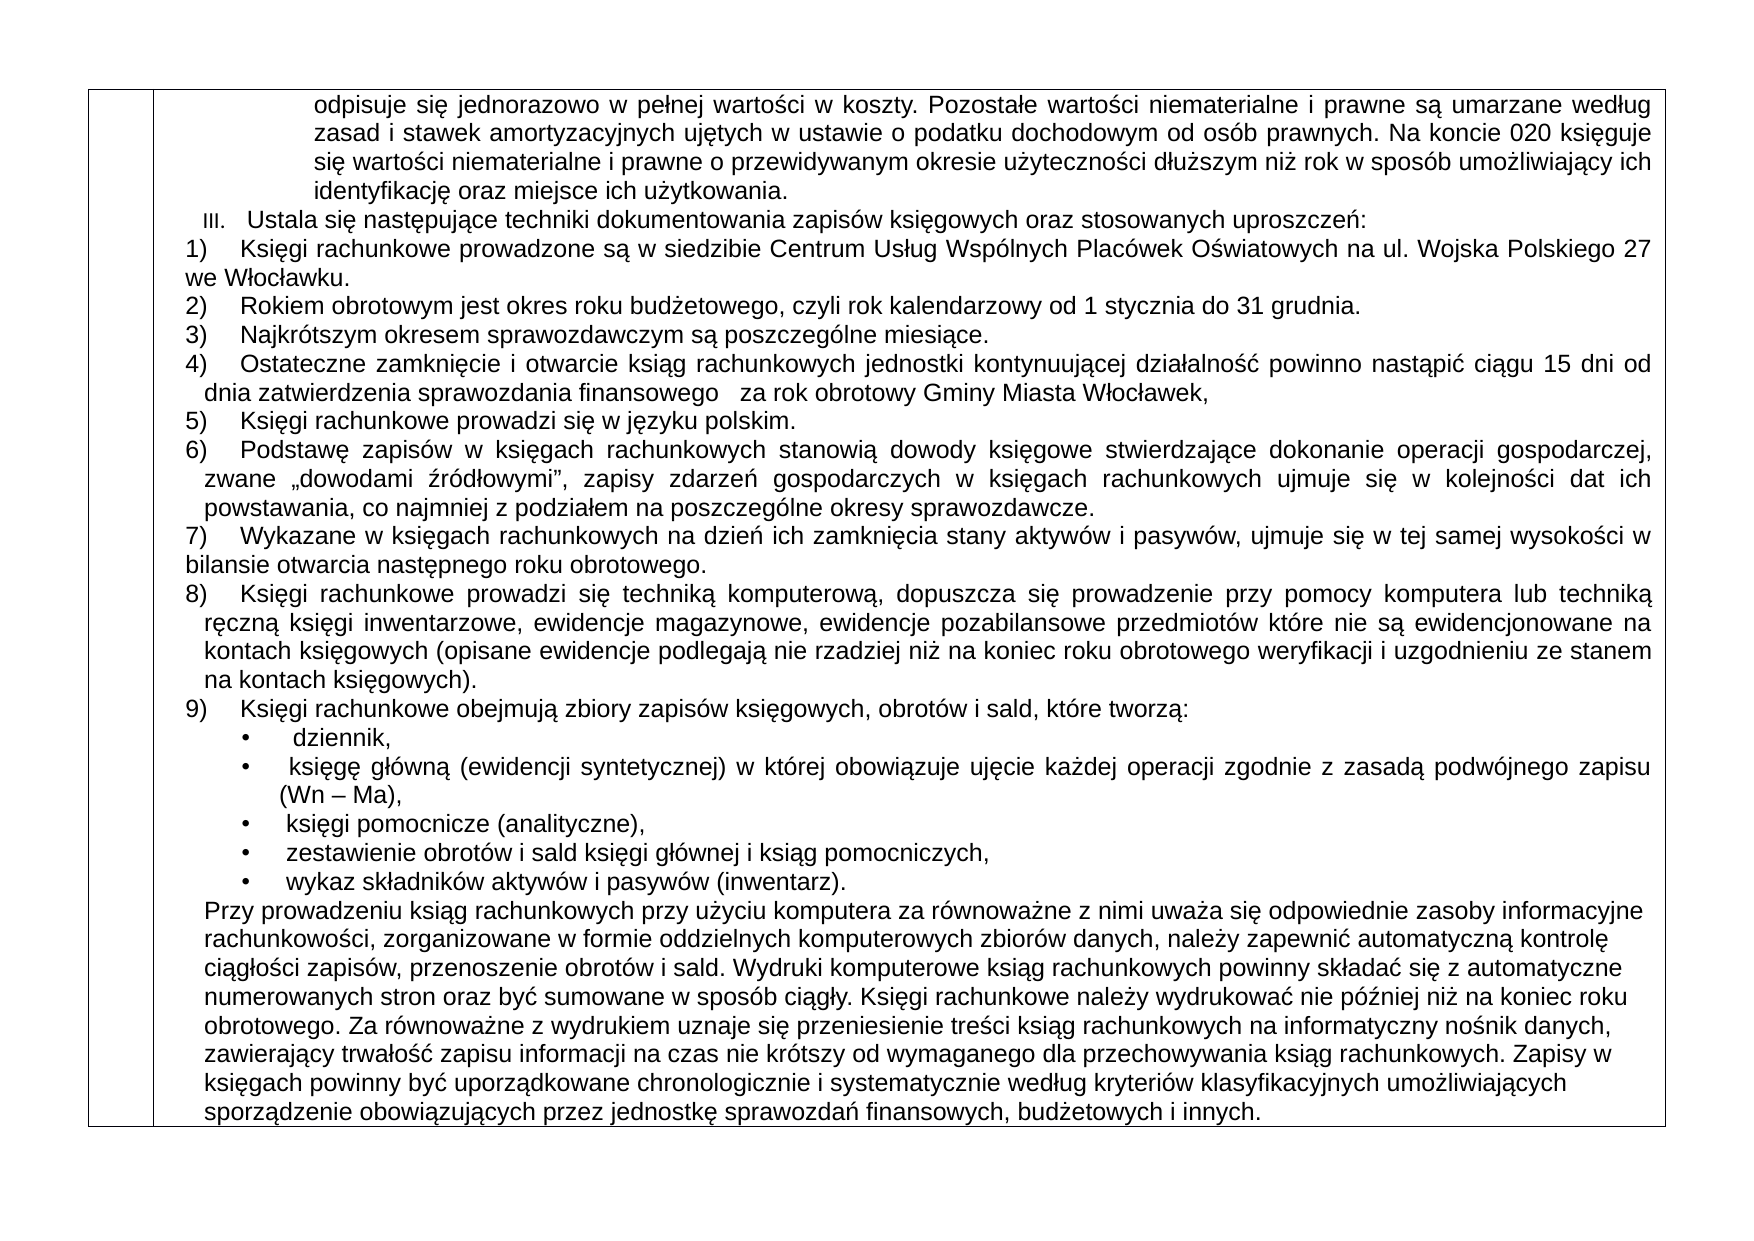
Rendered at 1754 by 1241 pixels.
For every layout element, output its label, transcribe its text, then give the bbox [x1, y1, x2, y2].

table_cell [89, 90, 153, 1126]
table_cell Aktywa i pasywa wyceniane są przy uwzględnieniu nadrzędnych zasad rachunkowości, w sposób przewidziany ustawą o rachunkowości, z uwzględnieniem przepisów ustawy o finansach publicznych i rozporządzenia MF w sprawie rachunkowości oraz planów kont dla budżetu państwa, budżetów jednostek samorządu terytorialnego. Przyjęto następujące ustalenia: Środki trwałe oraz wartości niematerialne i prawne wycenia się według cen nabycia, kosztów wytworzenia lub wartości przeszacowanej (po aktualizacji wyceny środków trwałych), pomniejszonych o odpisy umorzeniowe. Środki trwałe stanowiące własność jednostki otrzymane nieodpłatnie, na podstawie decyzji właściwego organu, wycenia się w wartości określonej w tej decyzji. Środki trwałe w budowie wycenia się w wysokości ogółu kosztów pozostających w bezpośrednim związku z ich wytworzeniem. Inwestycje krótkoterminowe wycenia się według ceny (wartości) rynkowej albo według ceny nabycia lub ceny (wartości) rynkowej, zależnie od tego, która z nich jest niższa, albo według skorygowanej ceny nabycia – jeżeli dla danego składnika aktywów został określony termin wymagalności, a krótkoterminowe inwestycje, dla których nie istnieje aktywny rynek, w inny sposób określonej godziwej wartości. Rzeczowe składniki aktywów obrotowych wycenia się według cen nabycia lub kosztów wytworzenia nie wyższych od cen sprzedaży netto na dzień bilansowy. Należności wycenia się w kwocie wymagalnej zapłaty z zachowaniem zasady ostrożności. Zobowiązania wycenia się w kwocie wymagającej zapłaty. Rezerwy wycenia się w uzasadnionej, wiarygodnie oszacowanej wartości. Kapitały (fundusze) własne oraz pozostałe aktywa i pasywa wycenia się w wartości nominalnej. Trwała utrata wartości zachodzi wtedy, gdy istnieje duże prawdopodobieństwo, że kontrolowany przez jednostkę składnik aktywów nie przyniesie w przyszłości w znaczącej części lub w całości przewidywanych korzyści. Uzasadnia to dokonanie odpisu aktualizującego doprowadzającego wartość składnika aktywów, wynikającą z ksiąg rachunkowych do ceny sprzedaży netto a w przypadku jej braku – do ustalonej w inny sposób wartości godziwej. Wynik finansowy ustalany jest zgodnie z wariantem porównawczym rachunku zysków i strat na koncie 860 „Wynik finansowy”. W końcu roku obrotowego ujmuje się sumę poniesionych kosztów, wartość osiągniętych przychodów, otrzymane dotacje oraz pokrycie kosztów amortyzacji. Zasady amortyzacji (umorzenia) środków trwałych i wartości niematerialnych i prawnych. Przedmioty o niskiej wartości o przewidywanym okresie używania dłuższym niż rok o wartości jednostkowej poniżej 300 zł odpisuje się w koszty pod datą przekazania do używania w pełnej wartości początkowej, jako zużycie materiałów lub towarów. Kontrolę i ewidencję tych przedmiotów prowadzi się poza księgowo w sposób umożliwiający identyfikację każdego przedmiotu oraz miejsc ich użytkowania (ewidencja prowadzona jest w jednostkach obsługiwanych). Meble, krzesła, dywany, wykładziny ewidencjonowane są na koncie 013 – pozostałe środki trwałe - bez względu na wartość. Środki dydaktyczne służące procesowi dydaktyczno-wychowawczemu (bez względu na wartość) umarzane jednorazowo ewidencjonuje się na koncie 013 – pozostałe środki trwałe. Przedmioty o okresie używania dłuższym niż rok o wartości od 300 zł do 10.000 zł. umarza się metodą uproszczoną, przez jednorazowy odpis w pełnej ich wartości w miesiącu zakupu i ujmuje się w ewidencji bilansowej na koncie 013 – pozostałe środki trwałe. Ponadto, bez względu na wartość jednorazowo umarza się: Książki i inne zbiory biblioteczne. Środki dydaktyczne służące procesowi dydaktyczno-wychowawczemu realizowanemu w szkołach i placówkach oświatowych. Meble, dywany i wykładziny. Pozostałe środki trwałe oraz wartości niematerialne i prawne o wartości nieprzekraczającej wielkości ustalonej w ustawie z dnia 15 lutego 1992 r. o podatku dochodowym od osób prawnych, dla których odpisy amortyzacyjne są uznawane za koszt uzyskania przychodu w 100% ich wartości w momencie oddania do używania. Przedmioty o wartości powyżej 10.000 zł. zalicza się do środków trwałych i umarza metodą liniową za pomocą stawek amortyzacyjnych określonych w załączniku 1 „Wykaz rocznych stawek amortyzacyjnych” do ustawy z dnia 15.02.1992 r. o podatku dochodowym od osób prawnych (tekst jednolity Dz. U. z 2018 r. poz. 1036z późniejszymi zmianami), rozpoczynając amortyzację w miesiącu następnym, po przyjęciu środka trwałego do używania. Umorzenia dokonuje się jednorazowo za cały rok. Wartości niematerialne i prawne o cenie jednostkowej nie przekraczającej kwoty 10.000 zł odpisuje się jednorazowo w pełnej wartości w koszty. Pozostałe wartości niematerialne i prawne są umarzane według zasad i stawek amortyzacyjnych ujętych w ustawie o podatku dochodowym od osób prawnych. Na koncie 020 księguje się wartości niematerialne i prawne o przewidywanym okresie użyteczności dłuższym niż rok w sposób umożliwiający ich identyfikację oraz miejsce ich użytkowania. Ustala się następujące techniki dokumentowania zapisów księgowych oraz stosowanych uproszczeń: Księgi rachunkowe prowadzone są w siedzibie Centrum Usług Wspólnych Placówek Oświatowych na ul. Wojska Polskiego 27 we Włocławku. Rokiem obrotowym jest okres roku budżetowego, czyli rok kalendarzowy od 1 stycznia do 31 grudnia. Najkrótszym okresem sprawozdawczym są poszczególne miesiące. Ostateczne zamknięcie i otwarcie ksiąg rachunkowych jednostki kontynuującej działalność powinno nastąpić ciągu 15 dni od dnia zatwierdzenia sprawozdania finansowego za rok obrotowy Gminy Miasta Włocławek, Księgi rachunkowe prowadzi się w języku polskim. Podstawę zapisów w księgach rachunkowych stanowią dowody księgowe stwierdzające dokonanie operacji gospodarczej, zwane „dowodami źródłowymi”, zapisy zdarzeń gospodarczych w księgach rachunkowych ujmuje się w kolejności dat ich powstawania, co najmniej z podziałem na poszczególne okresy sprawozdawcze. Wykazane w księgach rachunkowych na dzień ich zamknięcia stany aktywów i pasywów, ujmuje się w tej samej wysokości w bilansie otwarcia następnego roku obrotowego. Księgi rachunkowe prowadzi się techniką komputerową, dopuszcza się prowadzenie przy pomocy komputera lub techniką ręczną księgi inwentarzowe, ewidencje magazynowe, ewidencje pozabilansowe przedmiotów które nie są ewidencjonowane na kontach księgowych (opisane ewidencje podlegają nie rzadziej niż na koniec roku obrotowego weryfikacji i uzgodnieniu ze stanem na kontach księgowych). Księgi rachunkowe obejmują zbiory zapisów księgowych, obrotów i sald, które tworzą: dziennik, księgę główną (ewidencji syntetycznej) w której obowiązuje ujęcie każdej operacji zgodnie z zasadą podwójnego zapisu (Wn – Ma), księgi pomocnicze (analityczne), zestawienie obrotów i sald księgi głównej i ksiąg pomocniczych, wykaz składników aktywów i pasywów (inwentarz). Przy prowadzeniu ksiąg rachunkowych przy użyciu komputera za równoważne z nimi uważa się odpowiednie zasoby informacyjne rachunkowości, zorganizowane w formie oddzielnych komputerowych zbiorów danych, należy zapewnić automatyczną kontrolę ciągłości zapisów, przenoszenie obrotów i sald. Wydruki komputerowe ksiąg rachunkowych powinny składać się z automatyczne numerowanych stron oraz być sumowane w sposób ciągły. Księgi rachunkowe należy wydrukować nie później niż na koniec roku obrotowego. Za równoważne z wydrukiem uznaje się przeniesienie treści ksiąg rachunkowych na informatyczny nośnik danych, zawierający trwałość zapisu informacji na czas nie krótszy od wymaganego dla przechowywania ksiąg rachunkowych. Zapisy w księgach powinny być uporządkowane chronologicznie i systematycznie według kryteriów klasyfikacyjnych umożliwiających sporządzenie obowiązujących przez jednostkę sprawozdań finansowych, budżetowych i innych. Zapisy w księgach rachunkowych dokonuje się na podstawie dowodów księgowych: zewnętrznych (otrzymywanych od kontrahentów - przekazywanych w oryginale kontrahentom), wewnętrznych – (dotyczące operacji wewnątrz jednostki). Każdy dowód księgowy odzwierciedla rzeczywisty przebieg operacji gospodarczej wolny od błędów rachunkowych. Jeżeli jedną operację dokumentuje więcej niż jeden dowód, dopuszcza się stosowanie uproszczeń polegających na zbiorczym księgowaniu operacji gospodarczych jednorodnych przeprowadzanych w ciągu dnia. Dowód jest oznaczony numerem umożliwiającym powiązanie dowodu z zapisami księgowymi, numery nadawane są przez program FK, zgodnie z nadanymi wzorcami w systemie. Identyfikator nadawany przez system FK wpisywany jest na dowodzie księgowym w prawym dolnym rogu. Dokumenty źródłowe system FK numeruje automatycznie po zamknięciu roku obrotowego, numery wpisuje się w prawym górnym rogu dokumentu źródłowego. Konta syntetyczne oznaczone są symbolami trzycyfrowymi. Księgi rachunkowe prowadzi się rzetelnie, sprawdzalnie i bieżąco, właściwie kwalifikując dowody księgowe w odniesieniu do klasyfikacji budżetowej oraz zakładowego planu kont. Prowadzone są dzienniki częściowe dla określonych grup rodzajowych zdarzeń: budżet, dochody (w jednostkach z odrębnym rachunkiem bankowym dla ewidencji dochodów budżetowych), WRDO rachunek wydzielony, ZFŚS oraz dzienniki częściowe dostosowane do potrzeb jednostki realizującej projekty (symbole dzienników częściowych ujednolicono we wszystkich jednostkach, do dzienników dotyczących realizacji projektów nazwy dzienników stanowią skrót nazwy projektu). Rozliczanie i grupowanie kosztów następuje na kontach rodzajowych zespołu „4” z zachowaniem zgodności wydatków za dany rok. Dochody i wydatki budżetowe klasyfikuje się według: działów i rozdziałów – określających rodzaj działalności, paragrafów - określających rodzaj dochodu lub wydatku, zgodnie z obowiązującą klasyfikacją budżetową, pozycji – uszczegółowienie dochodów i wydatków do potrzeb analiz i sprawozdań. Wydatki budżetowe są realizowane: w sposób celowy i oszczędny, umożliwiający terminową realizację zadań, w wysokości i terminach wynikających z wcześniej zaciągniętych zobowiązań, zgodnie z zasadami określonymi w przepisach o zamówieniach publicznych, nie powodując naruszeń dyscypliny budżetowej w rozumieniu Ustawy o odpowiedzialności za naruszenie dyscypliny finansów publicznych. Korygowanie zapisów po zamknięciu okresu sprawozdawczego (miesiąca) dokonuje się poprzez zapis ujemny (tzw. czerwone storno) na tych samych stronach kont na których nastąpił błędny zapis na podstawie dowodu wewnętrznego Pk – polecenie księgowania podpisanych przez pracowników sporządzających dokument PK. Zapewnia to prawidłową wysokość obrotów i czytelność zapisów księgowych. Błędy w dowodach wewnętrznych mogą być poprawiane przez skreślenie błędnej treści lub kwoty z utrzymaniem czytelności błędnego zapisu i wpisanie poprawnej treści. Za niedopuszczalne uznaje się dokonywanie w dowodach księgowych wymazywania, przeróbek lub poprawiania pojedynczych liter lub cyfr. Zakup środków żywności ewidencjonuje się na koncie 310 „Materiały”, do którego prowadzona jest ewidencja analityczna w jednostkach obsługiwanych prowadzących żywienie. Pracownik jednostki obsługiwanej sporządza zestawienia miesięczne ilości i wartości artykułów żywnościowych, które są przekazywane do CUWPO celem uzgodnienia ewidencji analitycznej z syntetyczną oraz stanów magazynu na koniec miesiąca. Cenę ewidencyjną materiałów stanowi cena zakupu brutto. Na dzień bilansowy zapas materiałów w magazynie wycenia się w cenie zakupu brutto. Dopuszcza się księgowanie bezpośrednio w koszty wartości zużycia materiałów pozostałych, a pozostające na koniec roku zapasy zostaną objęte korektą kosztów w odniesieniu na magazyn (konto 310). Przyjęte w zakładowym planie kont rozwiązania należy stosować w sposób ciągły, dokonując w kolejnych latach obrotowych jednakowego grupowania operacji gospodarczych, wyceny aktywów i pasywów, w tym także odpisów amortyzacyjnych i umorzeniowych. Wynik finansowy należy ustalać oraz sporządzać sprawozdawczość tak, aby za kolejne lata informacje te były porównywalne. Stosowanie dowodów zastępczych – (art. 20 ust. 3 pkt. 3 ustawy) i jego określenie. W uzasadnionych przypadkach w razie braku możliwości uzyskania źródłowego dowodu księgowego, stosuje się dowód zastępczy w postaci dokumentu poświadczającego zakup lub wykonanie usługi wystawionego przez uprawnioną osobę. Dowód ten podlega sprawdzeniu i podpisaniu pod względem merytorycznym, formalno-rachunkowym oraz akceptacji przez głównego księgowego lub osobę upoważnioną i kierownika jednostki. Szczególnie dowodami zastępczymi dokumentowane są: różne opłaty (sądowe itp.), pokwitowania za parkingi opłaty za przejazdy autostradami, opłaty za abonament radiowo-telewizyjny, opłaty za udział w targach szkół i placówek, pokwitowanie za listy polecone, podatek od nieruchomości, podatek od środków transportu, świadczenia dla pracowników z ZFŚS zgodnie z dyspozycją pisemną Kierownika jednostki obsługiwanej, bilety przy delegacjach służbowych. Dekretacja dokumentów księgowych jest umieszczana bezpośrednio na dowodach księgowych lub dołączona do dowodów w formie wydruku z systemu FK (z podpisem pracownika sporządzającego dekretację). Dokonano wyboru następujących rozwiązań dokumentowania operacji dopuszczalnych ustawą: na pomniejszenie wydatków poniesionych w roku budżetowym będą ujmowane refundacje i zwroty uzyskane w bieżącym roku budżetowym (na zwrot źródła pierwotnego wydatkowania), wpłaty dotyczące roku poprzedniego podlegają odprowadzeniu na konto dochodów Gminy Miasto Włocławek, na pomniejszenie dochodów danego roku budżetowego ujmuje się zwroty dokonane rodzicom, opiekunom na podstawie rozliczeń zatwierdzonych przez Kierownika jednostki obsługiwanej, które wpływają do CUWPO, dotyczących opłaty za pobyt i opłaty za wyżywienie, wykorzystując przyjęte zasady księgowania operacji gospodarczych na kontach księgi głównej dopuszcza się tworzenie rejestrów-ksiąg pomocniczych (odrębnych dzienników) wyodrębnionych do realizacji programów, projektów zgodnie z zawartymi przez jednostkę umowami, ponoszone z góry wydatki dotyczące w szczególności kosztów prenumeraty, abonamentów, ubezpieczeń, zużycia energii, zużycia gazu i innych cyklicznie powtarzających się operacji są odnoszone w koszty w miesiącu ich poniesienia (wystawienia faktury) z pominięciem konta międzyokresowego rozliczenia kosztów, koszty usług telekomunikacyjnych, zakupu energii i innych o podobnym charakterze z uwagi na cykliczność i porównywalność kwot księgowane są do danego roku następująco: dowody księgowe za pełny okres rozliczeniowy i abonament zaliczane są do kosztów danego roku, w którym przypada okres rozliczeniowy, dowody księgowe za okres rozliczeniowy przypadające w dwóch różnych rocznych okresach rozliczeniowych są ujmowane w kosztach według miesiąca sprzedaży wskazanego na dokumencie księgowym. Uwzględniając wymogi ustawy o finansach publicznych jak również zasadę kasowego wykonania budżetu dochody i wydatki budżetowe ujmuje się w terminach ich zapłaty, niezależnie od rocznego budżetu którego dotyczą. Należy również ujmować wszystkie etapy rozliczeń poprzedzające płatności dochodów i wydatków, a w zakresie wydatków i kosztów – także zaangażowanie środków. Zaangażowaniem jest etap poprzedzający dokonanie wydatku, poniesienia kosztu, służy do ewidencji prawnego zaangażowania wydatków budżetowych danego raku budżetowego. Odsetki od należności, ujmuje się w księgach rachunkowych w momencie ich zapłaty lub na koniec kwartału w wysokości odsetek należnych na koniec tego kwartału. Odsetki od zobowiązań wymagalnych, w tym także tych, do których stosuje się przepisy dotyczące zobowiązań podatkowych, ujmowane są w księgach rachunkowych w momencie ich zapłaty lub pod datą ostatniego dnia kwartału w wysokości odsetek należnych na koniec tego kwartału. Wycena aktywów i pasywów wyrażonych w walutach obcych dokonuje się nie później niż na koniec kwartału. W księgach rachunkowych jednostki należy przyjąć wszystkie osiągnięte przypadające na jej rzecz przychody i obciążające ją koszty związane z tymi przychodami dotyczące danego roku obrotowego, niezależnie od terminu ich zapłaty. Oznacza to, że niezapłacone koszty będą ujęte jako zobowiązanie, a nieopłacone przychody jako należności. W trakcie roku budżetowego dokumenty dotyczące przychodów i kosztów danego miesiąca, które wpłyną do jednostki obsługującej (CUWPO) po dniu 05 następnego miesiąca, zostaną zaewidencjonowane w księgach rachunkowych w miesiącu wpływu z datą wpływu, z zastrzeżeniem zamknięcia roku. Rozliczenia z tytułu VAT. Z dniem 01 czerwca 2016 roku Gmina Miasto Włocławek wprowadziła scentralizowane zasady rozliczeń podatku od towarów i usług VAT, w związku z powyższym zasady ustalone przez Gminę Miasto Włocławek obejmują jednostki obsługiwane i CUWPO. W sprawie rozliczania podatku VAT metodą podzielonej płatności obowiązuje Zarządzenie nr 449/2019 Prezydenta Miasta Włocławek z dnia 31 października 2019 r. W celu realizacji MPP (Mechanizm Podzielonej Płatności) wydzielono w księgach rachunkowych dodatkowe konta analityczne " VAT". Sprawozdawczość finansowa: Sprawozdania finansowe sporządza się na podstawie własnych ksiąg rachunkowych. 0bejmują one bilans, rachunek zysków i strat jednostki (wariant porównawczy, informację dodatkową oraz zestawienie zmian w funduszu jednostki na dzień zamknięcia ksiąg rachunkowych, tj. na dzień 31 grudnia. Wynik finansowy ustalany jest na koncie 860 „Wynik finansowy” zgodnie z wariantem porównawczym. Sprawozdania sporządza się na drukach według wzorów określonych w Rozporządzeniu Ministra Rozwoju i Finansów. Księgi rachunkowe prowadzi się techniką komputerową wg następującego oprogramowania: Vulcan aplikacja Finanse VULCAN wersja zgodna z aktualizacjami programu - firma Vulcan Sp. z o.o. ul. Wołowska 6, 51-116 Wrocław. Administratorem platformy systemu Vulcan jest Gmina Miasto Włocławek. [154, 90, 1665, 1126]
